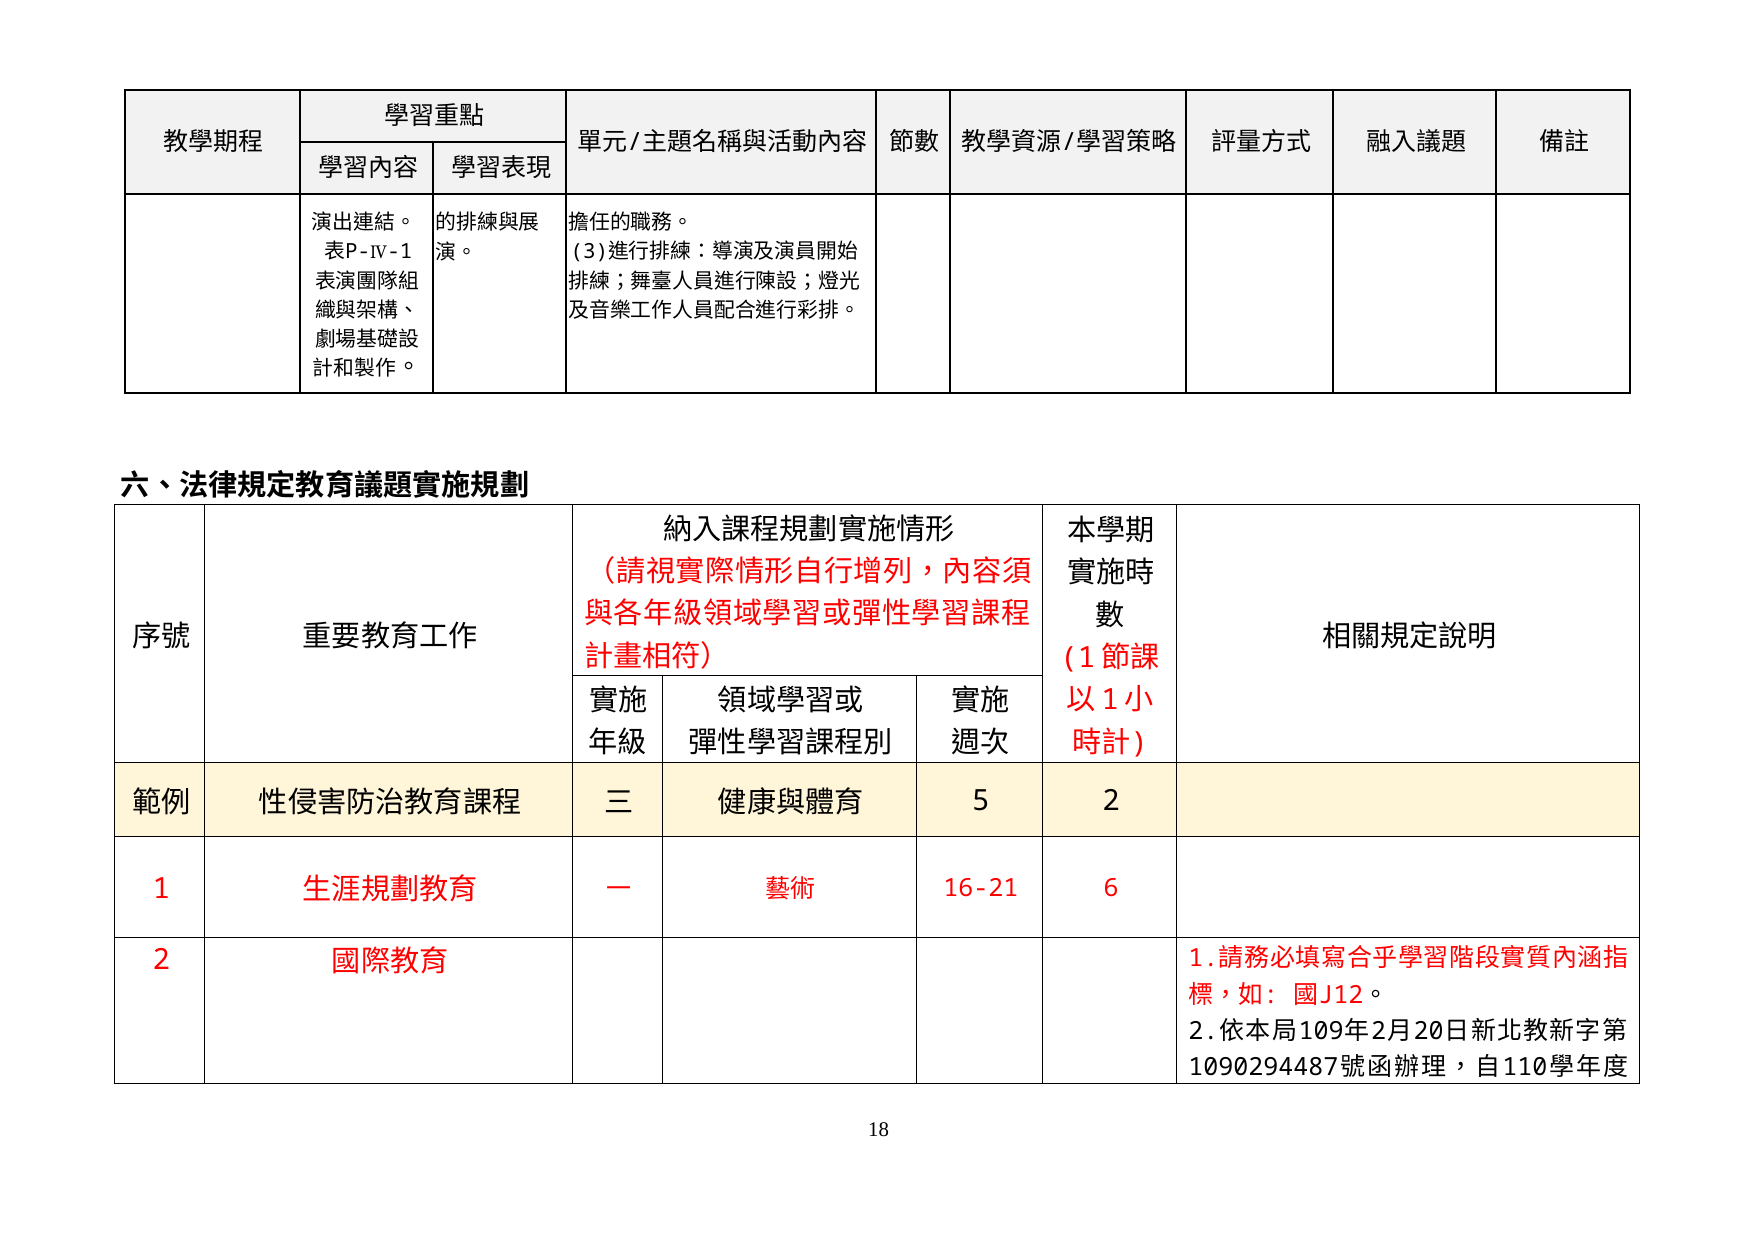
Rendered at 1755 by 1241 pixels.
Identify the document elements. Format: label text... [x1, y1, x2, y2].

table_cell [663, 938, 916, 1083]
table_header 重要教育工作 [205, 505, 572, 762]
table_cell [951, 195, 1185, 392]
table_cell 實施 週次 [917, 676, 1042, 762]
table_cell [917, 938, 1042, 1083]
table_header 納入課程規劃實施情形 （請視實際情形自行增列，內容須與各年級領域學習或彈性學習課程計畫相符） [573, 505, 1042, 674]
table_cell 5 [917, 763, 1042, 836]
table_cell 健康與體育 [663, 763, 916, 836]
table_cell 實施年級 [573, 676, 662, 762]
text 六、法律規定教育議題實施規劃 [118, 462, 1636, 504]
table_cell 藝術 [663, 837, 916, 937]
table_cell 三 [573, 763, 662, 836]
table_cell 演出連結。 表P-Ⅳ-1 表演團隊組織與架構、劇場基礎設計和製作。 [301, 195, 432, 392]
table_cell 領域學習或 彈性學習課程別 [663, 676, 916, 762]
table_cell [1334, 195, 1495, 392]
table_cell 國際教育 [205, 938, 572, 1083]
table_header 單元/主題名稱與活動內容 [567, 91, 875, 193]
table_header 學習重點 [301, 91, 565, 141]
table_header 節數 [877, 91, 949, 193]
table_cell [1043, 938, 1176, 1083]
table_cell 學習內容 [301, 143, 432, 193]
table_header 評量方式 [1187, 91, 1332, 193]
table_cell 擔任的職務。 (3)進行排練：導演及演員開始排練；舞臺人員進行陳設；燈光及音樂工作人員配合進行彩排。 [567, 195, 875, 392]
table_header 序號 [115, 505, 204, 762]
table_header 融入議題 [1334, 91, 1495, 193]
table_cell 2 [115, 938, 204, 1083]
table_cell 1 [115, 837, 204, 937]
table_cell 16-21 [917, 837, 1042, 937]
table_cell 的排練與展演。 [434, 195, 565, 392]
table_cell 2 [1043, 763, 1176, 836]
table_cell 範例 [115, 763, 204, 836]
table_cell [1177, 837, 1639, 937]
table_cell [877, 195, 949, 392]
table_cell [1177, 763, 1639, 836]
table_header 教學資源/學習策略 [951, 91, 1185, 193]
table_header 備註 [1497, 91, 1629, 193]
table_cell [1497, 195, 1629, 392]
table_cell 1.請務必填寫合乎學習階段實質內涵指標，如: 國J12。 2.依本局109年2月20日新北教新字第1090294487號函辦理，自110學年度 [1177, 938, 1639, 1083]
table_header 本學期 實施時數 (1節課以1小時計) [1043, 505, 1176, 762]
table_cell [126, 195, 299, 392]
table_cell 性侵害防治教育課程 [205, 763, 572, 836]
table_cell 6 [1043, 837, 1176, 937]
table_cell 一 [573, 837, 662, 937]
table_cell [1187, 195, 1332, 392]
table_cell 生涯規劃教育 [205, 837, 572, 937]
table_header 相關規定說明 [1177, 505, 1639, 762]
table_cell [573, 938, 662, 1083]
table_cell 學習表現 [434, 143, 565, 193]
table_header 教學期程 [126, 91, 299, 193]
